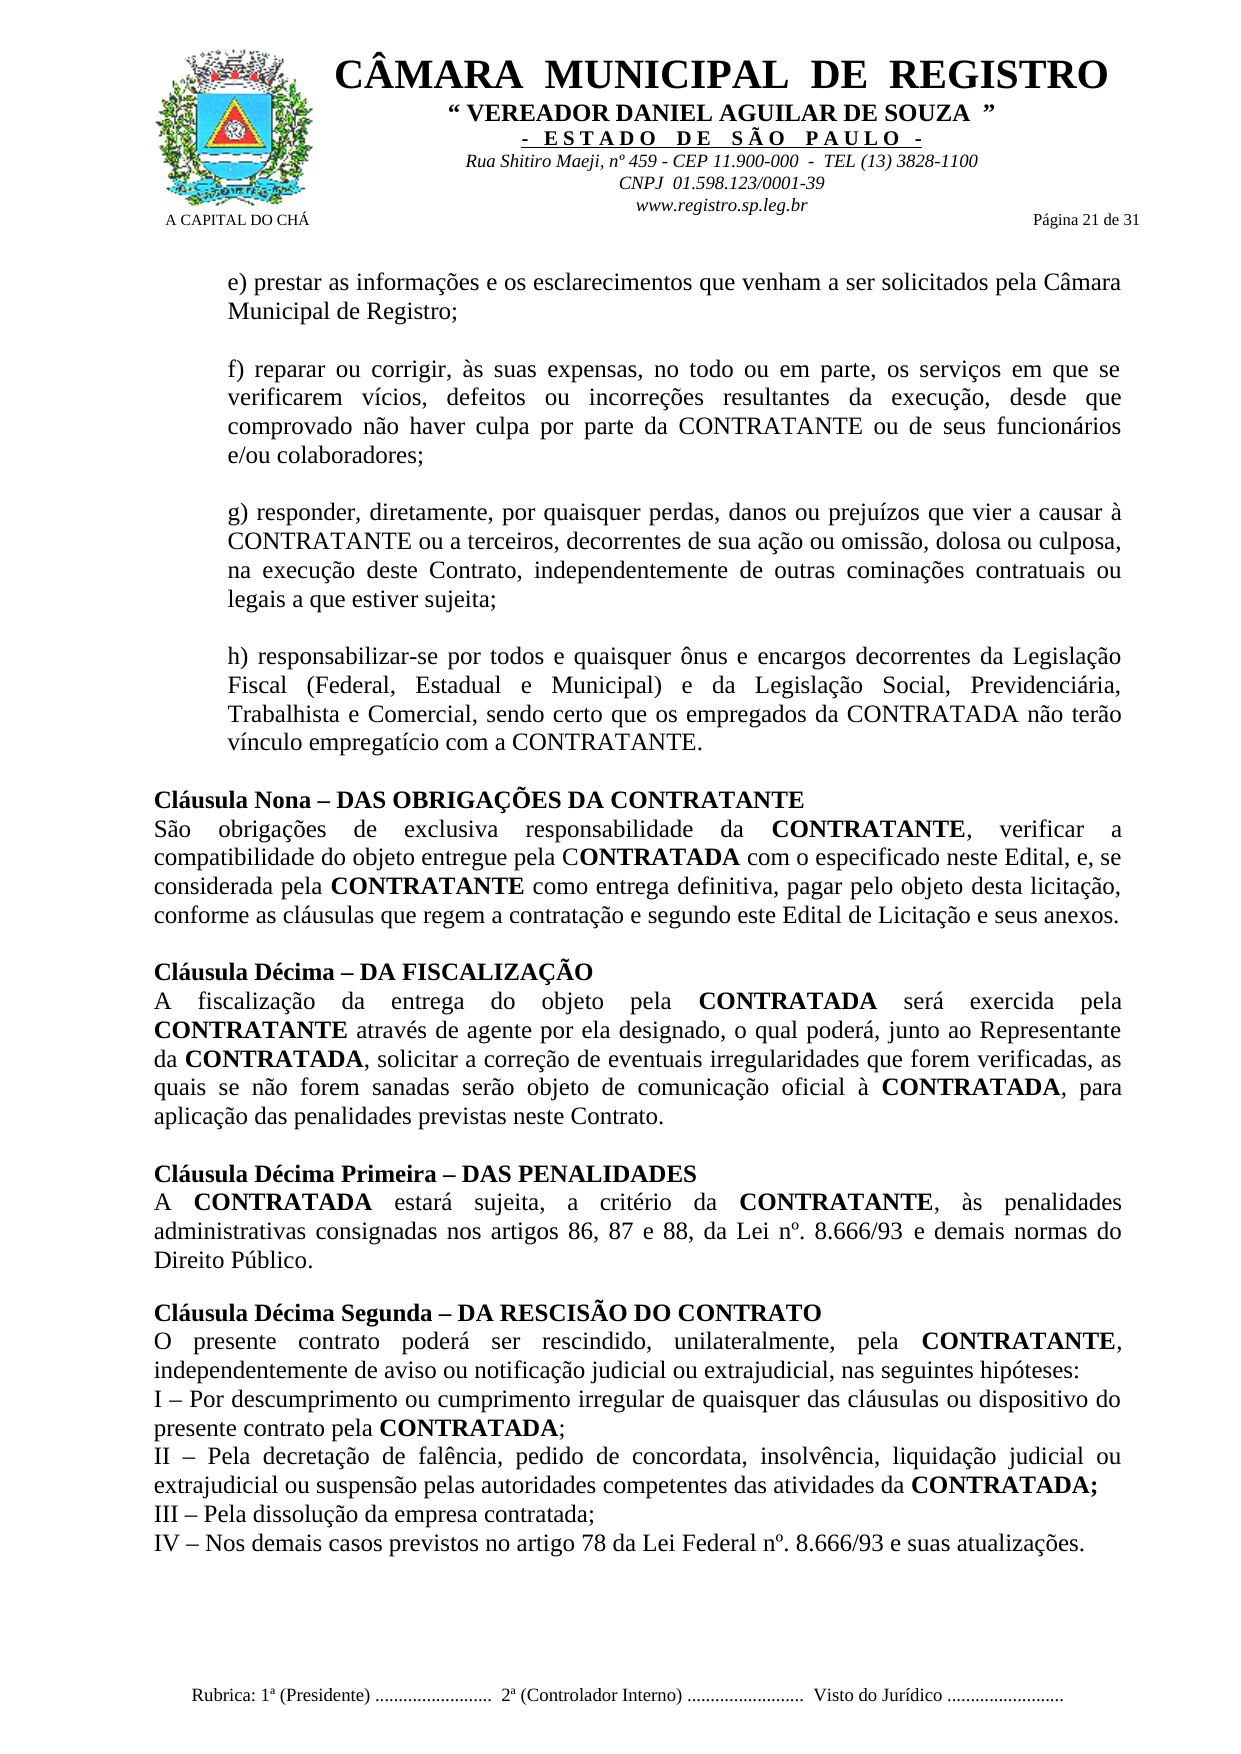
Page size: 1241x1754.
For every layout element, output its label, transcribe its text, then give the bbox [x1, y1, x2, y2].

text IV – Nos demais casos previstos no artigo 78 da Lei Federal nº. 8.666/93 e suas atualizações. [153, 1528, 1122, 1556]
text A CONTRATADA estará sujeita, a critério da CONTRATANTE, às penalidades administrativas consignadas nos artigos 86, 87 e 88, da Lei nº. 8.666/93 e demais normas do Direito Público. [153, 1187, 1122, 1274]
text O presente contrato poderá ser rescindido, unilateralmente, pela CONTRATANTE, independentemente de aviso ou notificação judicial ou extrajudicial, nas seguintes hipóteses: [153, 1326, 1122, 1384]
text Cláusula Décima Segunda – DA RESCISÃO DO CONTRATO [153, 1298, 1122, 1326]
text Cláusula Nona – DAS OBRIGAÇÕES DA CONTRATANTE [153, 785, 1122, 814]
text I – Por descumprimento ou cumprimento irregular de quaisquer das cláusulas ou dispositivo do presente contrato pela CONTRATADA; [153, 1384, 1122, 1441]
text f) reparar ou corrigir, às suas expensas, no todo ou em parte, os serviços em que se verificarem vícios, defeitos ou incorreções resultantes da execução, desde que comprovado não haver culpa por parte da CONTRATANTE ou de seus funcionários e/ou colaboradores; [227, 354, 1122, 469]
text Cláusula Décima – DA FISCALIZAÇÃO [153, 957, 1122, 986]
text A fiscalização da entrega do objeto pela CONTRATADA será exercida pela CONTRATANTE através de agente por ela designado, o qual poderá, junto ao Representante da CONTRATADA, solicitar a correção de eventuais irregularidades que forem verificadas, as quais se não forem sanadas serão objeto de comunicação oficial à CONTRATADA, para aplicação das penalidades previstas neste Contrato. [153, 986, 1122, 1130]
text II – Pela decretação de falência, pedido de concordata, insolvência, liquidação judicial ou extrajudicial ou suspensão pelas autoridades competentes das atividades da CONTRATADA; [153, 1441, 1122, 1499]
text Cláusula Décima Primeira – DAS PENALIDADES [153, 1159, 1122, 1187]
text São obrigações de exclusiva responsabilidade da CONTRATANTE, verificar a compatibilidade do objeto entregue pela CONTRATADA com o especificado neste Edital, e, se considerada pela CONTRATANTE como entrega definitiva, pagar pelo objeto desta licitação, conforme as cláusulas que regem a contratação e segundo este Edital de Licitação e seus anexos. [153, 814, 1122, 929]
text g) responder, diretamente, por quaisquer perdas, danos ou prejuízos que vier a causar à CONTRATANTE ou a terceiros, decorrentes de sua ação ou omissão, dolosa ou culposa, na execução deste Contrato, independentemente de outras cominações contratuais ou legais a que estiver sujeita; [227, 497, 1122, 612]
text h) responsabilizar-se por todos e quaisquer ônus e encargos decorrentes da Legislação Fiscal (Federal, Estadual e Municipal) e da Legislação Social, Previdenciária, Trabalhista e Comercial, sendo certo que os empregados da CONTRATADA não terão vínculo empregatício com a CONTRATANTE. [227, 641, 1122, 756]
text III – Pela dissolução da empresa contratada; [153, 1499, 1122, 1528]
text e) prestar as informações e os esclarecimentos que venham a ser solicitados pela Câmara Municipal de Registro; [227, 267, 1122, 325]
